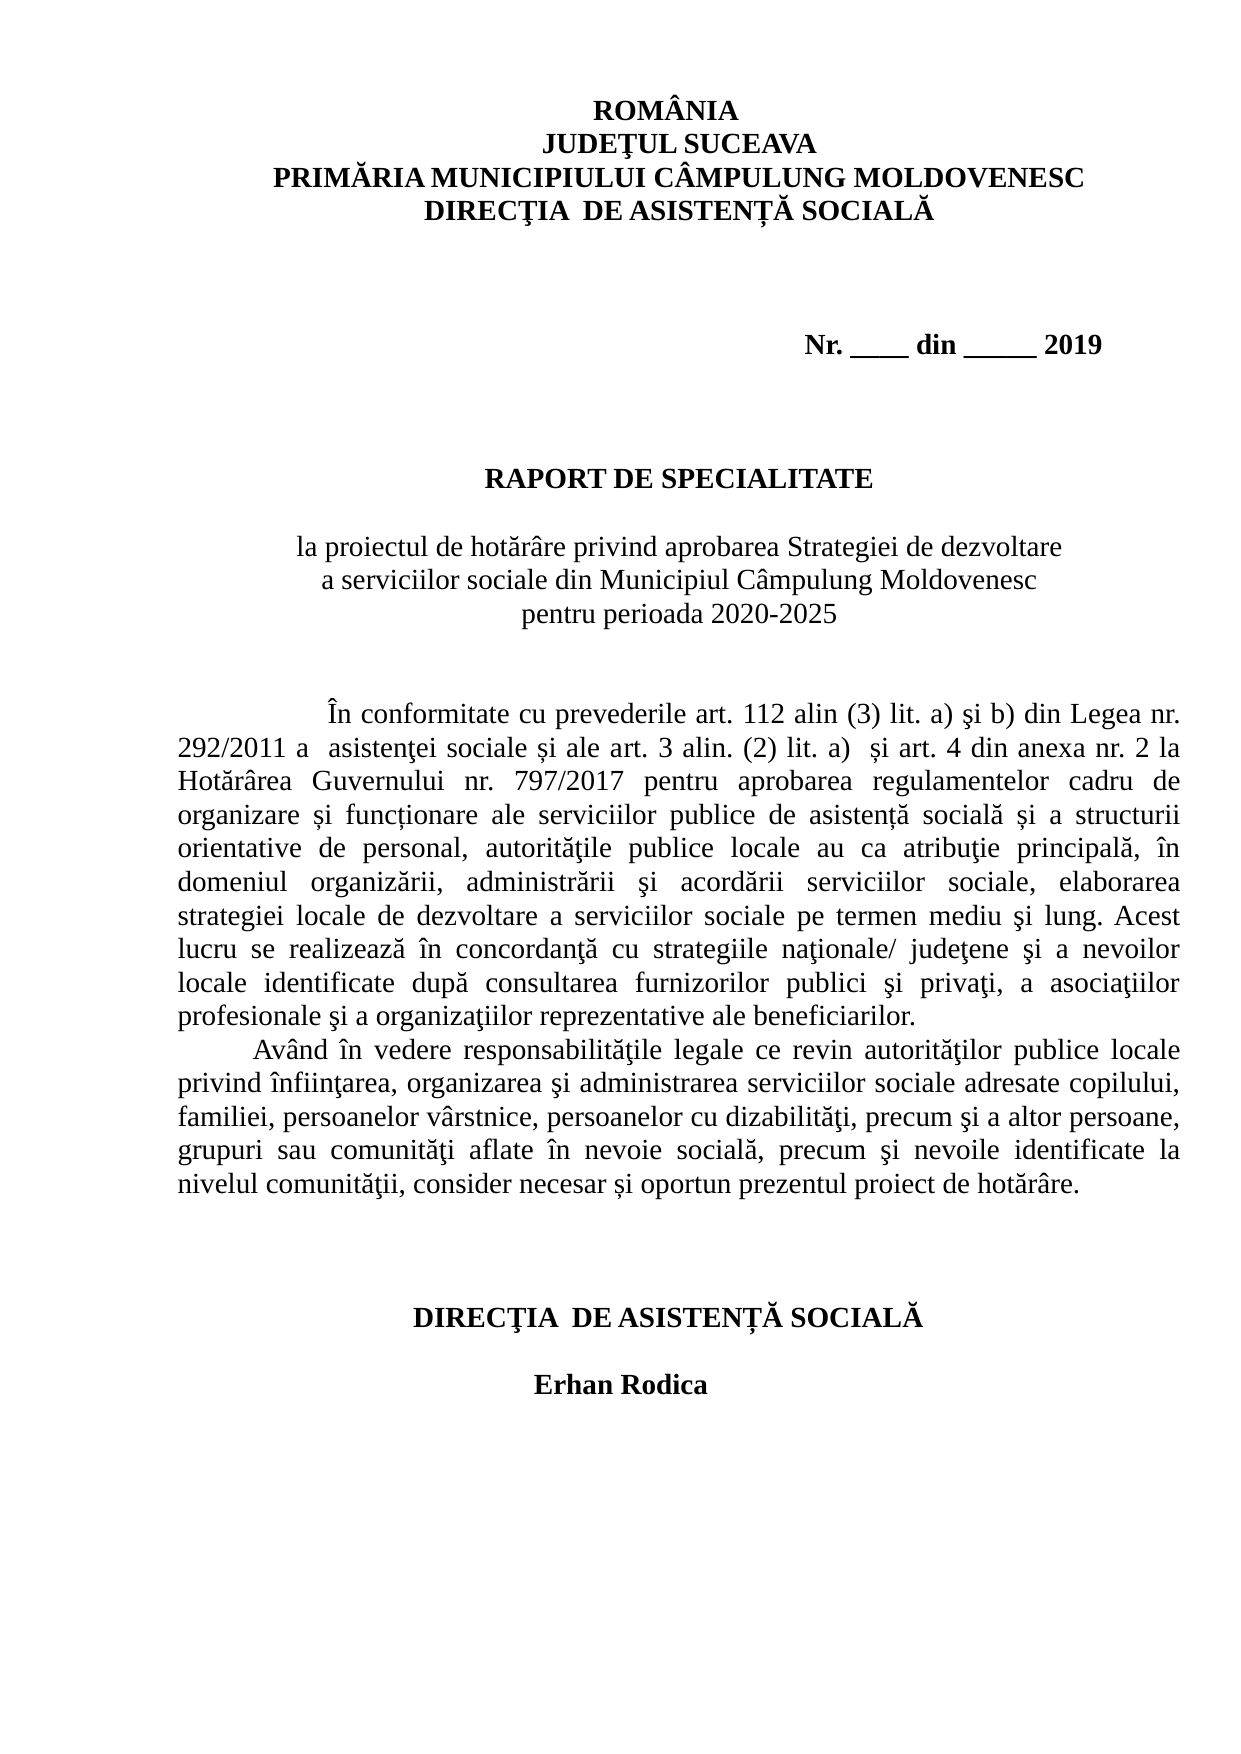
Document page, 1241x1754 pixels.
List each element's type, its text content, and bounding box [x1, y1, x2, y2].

text pentru perioada 2020-2025 [177, 596, 1181, 629]
text la proiectul de hotărâre privind aprobarea Strategiei de dezvoltare [177, 529, 1181, 562]
table_header [166, 1501, 1181, 1535]
table_header ROMÂNIA JUDEŢUL SUCEAVA PRIMĂRIA MUNICIPIULUI CÂMPULUNG MOLDOVENESC DIRECŢIA DE ASISTENȚĂ SOCIALĂ [166, 59, 1181, 227]
text Nr. ____ din _____ 2019 [177, 327, 1181, 361]
text a serviciilor sociale din Municipiul Câmpulung Moldovenesc [177, 562, 1181, 596]
subtitle RAPORT DE SPECIALITATE [177, 462, 1181, 495]
text Erhan Rodica [177, 1367, 1181, 1401]
text Având în vedere responsabilităţile legale ce revin autorităţilor publice locale privind înfiinţarea, organizarea şi administrarea serviciilor sociale adresate copilului, familiei, persoanelor vârstnice, persoanelor cu dizabilităţi, precum şi a altor persoane, grupuri sau comunităţi aflate în nevoie socială, precum şi nevoile identificate la nivelul comunităţii, consider necesar și oportun prezentul proiect de hotărâre. [177, 1032, 1181, 1199]
text În conformitate cu prevederile art. 112 alin (3) lit. a) şi b) din Legea nr. 292/2011 a asistenţei sociale și ale art. 3 alin. (2) lit. a) și art. 4 din anexa nr. 2 la Hotărârea Guvernului nr. 797/2017 pentru aprobarea regulamentelor cadru de organizare și funcționare ale serviciilor publice de asistență socială și a structurii orientative de personal, autorităţile publice locale au ca atribuţie principală, în domeniul organizării, administrării şi acordării serviciilor sociale, elaborarea strategiei locale de dezvoltare a serviciilor sociale pe termen mediu şi lung. Acest lucru se realizează în concordanţă cu strategiile naţionale/ judeţene şi a nevoilor locale identificate după consultarea furnizorilor publici şi privaţi, a asociaţiilor profesionale şi a organizaţiilor reprezentative ale beneficiarilor. [177, 696, 1181, 1032]
text DIRECŢIA DE ASISTENȚĂ SOCIALĂ [177, 1300, 1181, 1334]
